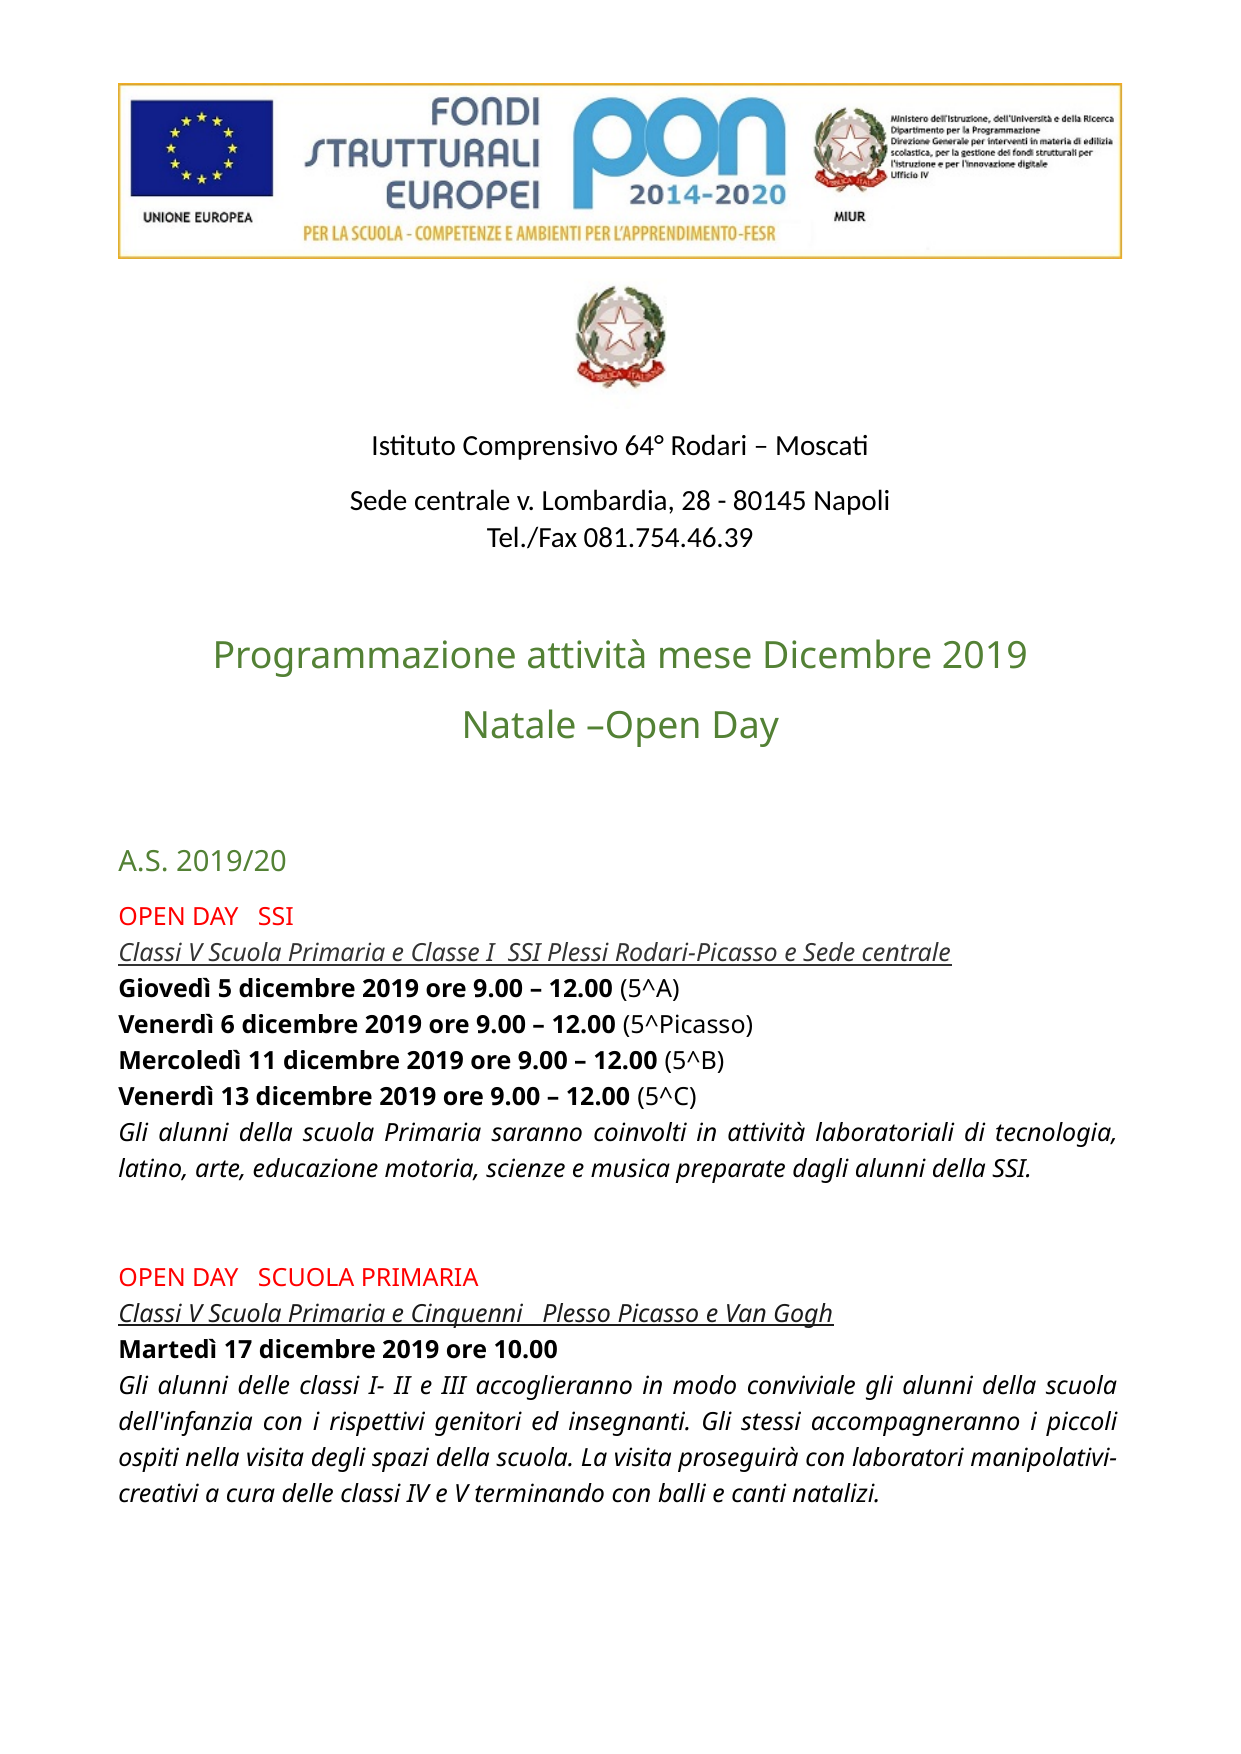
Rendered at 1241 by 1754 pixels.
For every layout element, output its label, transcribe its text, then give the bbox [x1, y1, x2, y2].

text Mercoledì 11 dicembre 2019 ore 9.00 – 12.00 (5^B) [118, 1043, 1122, 1077]
text Gli alunni delle classi I- II e III accoglieranno in modo conviviale gli alunni della scuola dell'infanzia con i rispettivi genitori ed insegnanti. Gli stessi accompagneranno i piccoli ospiti nella visita degli spazi della scuola. La visita proseguirà con laboratori manipolativi-creativi a cura delle classi IV e V terminando con balli e canti natalizi. [118, 1367, 1122, 1509]
text A.S. 2019/20 [118, 840, 1122, 880]
text Natale –Open Day [118, 699, 1122, 750]
text Sede centrale v. Lombardia, 28 - 80145 Napoli Tel./Fax 081.754.46.39 [118, 482, 1122, 555]
text Istituto Comprensivo 64° Rodari – Moscati [118, 427, 1122, 463]
text Venerdì 13 dicembre 2019 ore 9.00 – 12.00 (5^C) [118, 1079, 1122, 1113]
text Martedì 17 dicembre 2019 ore 10.00 [118, 1331, 1122, 1365]
text OPEN DAY SSI [118, 899, 1122, 933]
text Programmazione attività mese Dicembre 2019 [118, 628, 1122, 679]
text Classi V Scuola Primaria e Classe I SSI Plessi Rodari-Picasso e Sede centrale [118, 935, 1122, 969]
text Gli alunni della scuola Primaria saranno coinvolti in attività laboratoriali di tecnologia, latino, arte, educazione motoria, scienze e musica preparate dagli alunni della SSI. [118, 1115, 1122, 1185]
text Giovedì 5 dicembre 2019 ore 9.00 – 12.00 (5^A) [118, 971, 1122, 1005]
text Classi V Scuola Primaria e Cinquenni Plesso Picasso e Van Gogh [118, 1295, 1122, 1329]
text Venerdì 6 dicembre 2019 ore 9.00 – 12.00 (5^Picasso) [118, 1007, 1122, 1041]
text OPEN DAY SCUOLA PRIMARIA [118, 1259, 1122, 1293]
